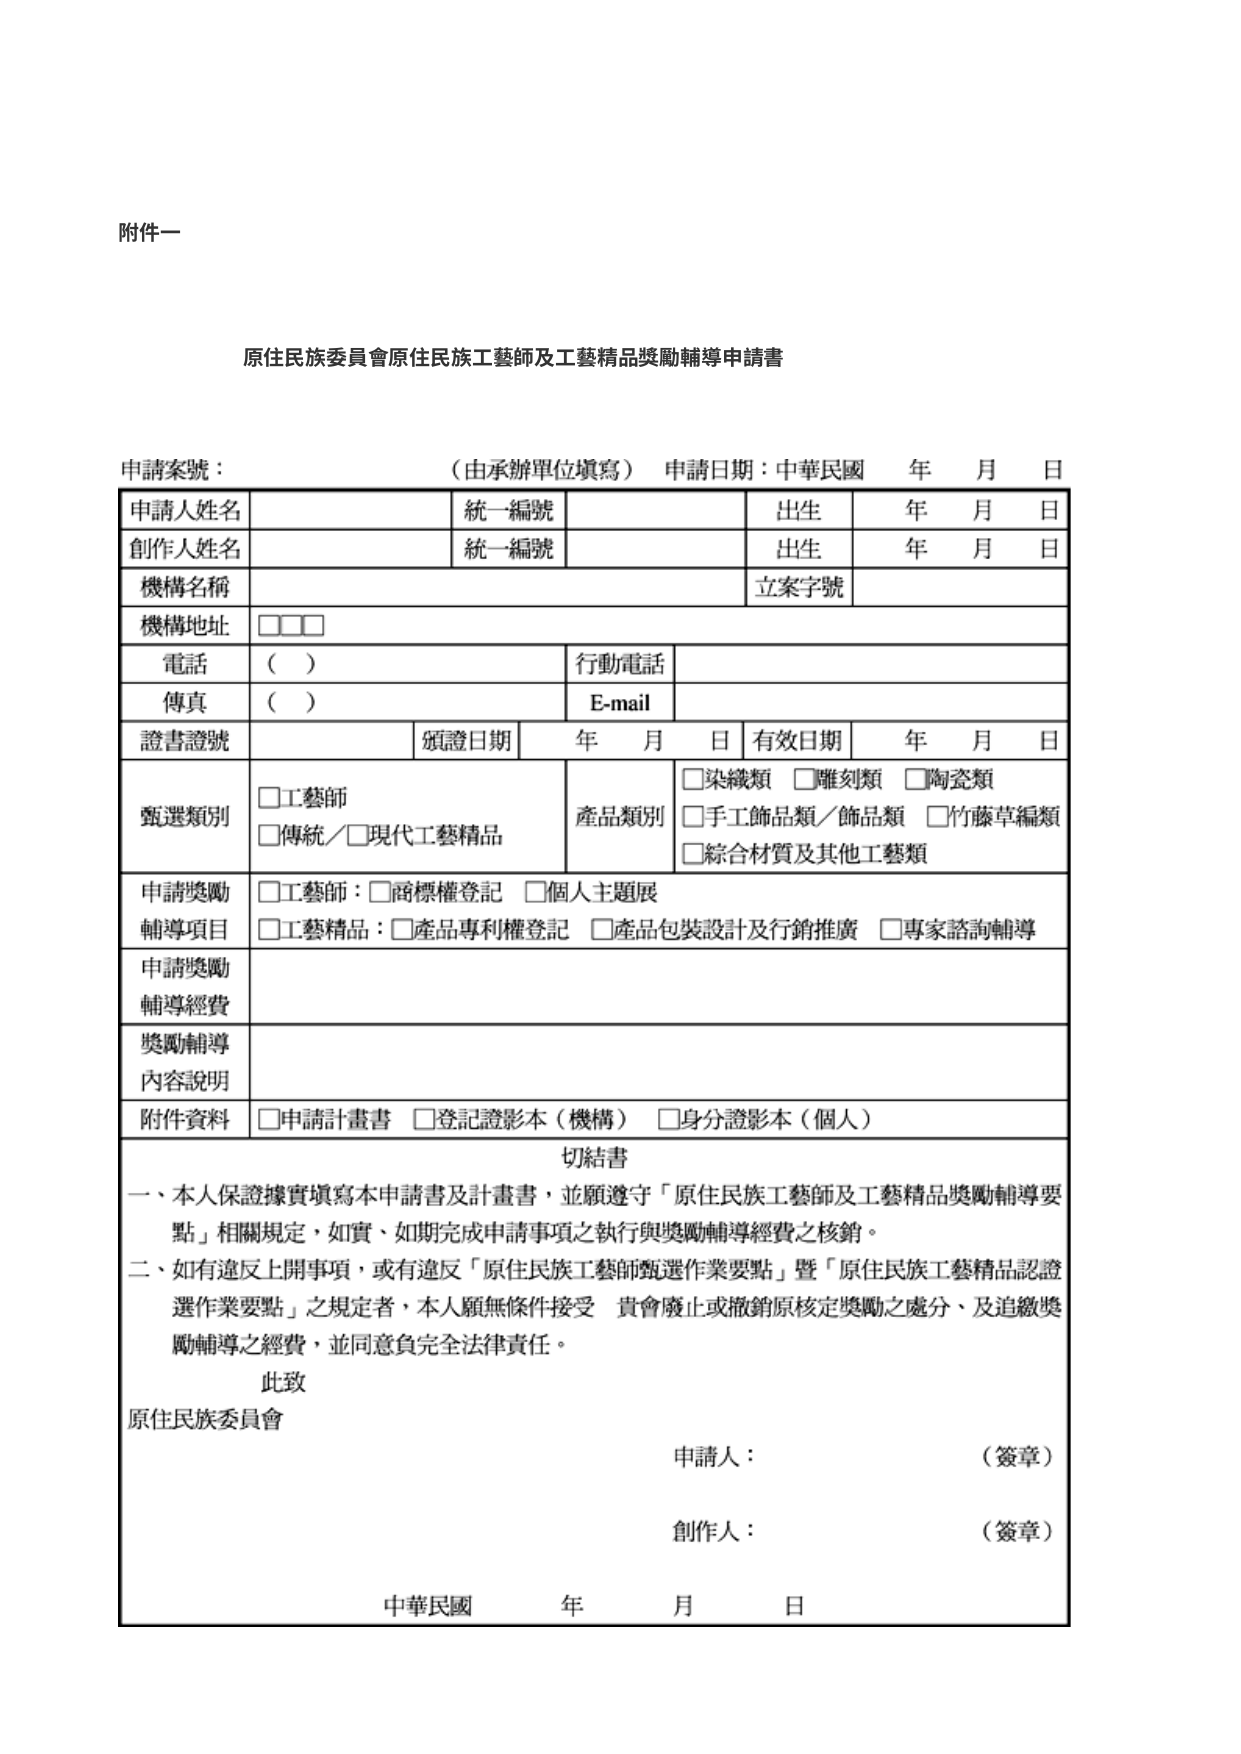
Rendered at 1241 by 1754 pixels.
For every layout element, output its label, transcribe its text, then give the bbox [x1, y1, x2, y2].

text 原住民族委員會原住民族工藝師及工藝精品獎勵輔導申請書 [118, 314, 914, 377]
text 附件一 [118, 189, 1122, 252]
